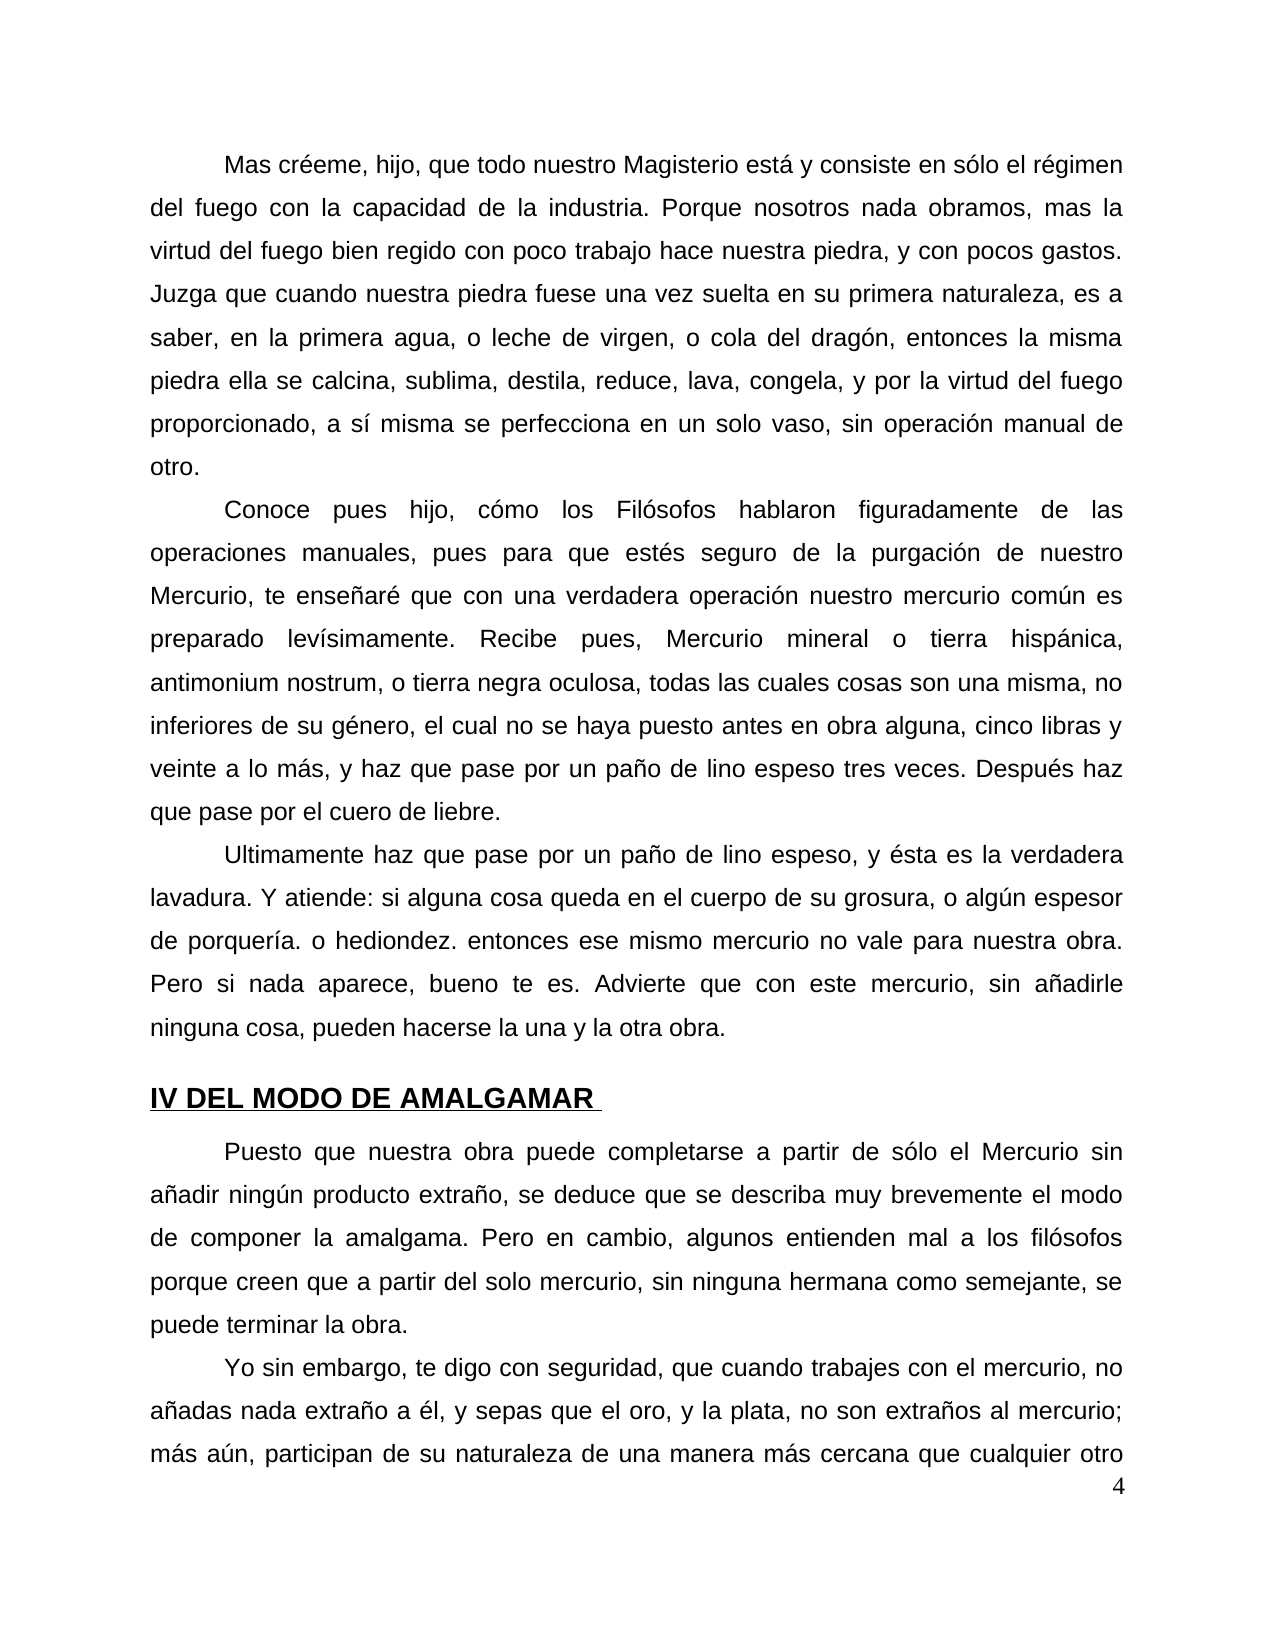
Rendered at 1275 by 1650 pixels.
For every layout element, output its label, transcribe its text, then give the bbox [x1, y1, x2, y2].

text Puesto que nuestra obra puede completarse a partir de sólo el Mercurio sin añadir ningún producto extraño, se deduce que se describa muy brevemente el modo de componer la amalgama. Pero en cambio, algunos entienden mal a los filósofos porque creen que a partir del solo mercurio, sin ninguna hermana como semejante, se puede terminar la obra. [150, 1137, 1125, 1338]
text Yo sin embargo, te digo con seguridad, que cuando trabajes con el mercurio, no añadas nada extraño a él, y sepas que el oro, y la plata, no son extraños al mercurio; más aún, participan de su naturaleza de una manera más cercana que cualquier otro [150, 1353, 1125, 1468]
text Conoce pues hijo, cómo los Filósofos hablaron figuradamente de las operaciones manuales, pues para que estés seguro de la purgación de nuestro Mercurio, te enseñaré que con una verdadera operación nuestro mercurio común es preparado levísimamente. Recibe pues, Mercurio mineral o tierra hispánica, antimonium nostrum, o tierra negra oculosa, todas las cuales cosas son una misma, no inferiores de su género, el cual no se haya puesto antes en obra alguna, cinco libras y veinte a lo más, y haz que pase por un paño de lino espeso tres veces. Después haz que pase por el cuero de liebre. [150, 495, 1125, 826]
text Ultimamente haz que pase por un paño de lino espeso, y ésta es la verdadera lavadura. Y atiende: si alguna cosa queda en el cuerpo de su grosura, o algún espesor de porquería. o hediondez. entonces ese mismo mercurio no vale para nuestra obra. Pero si nada aparece, bueno te es. Advierte que con este mercurio, sin añadirle ninguna cosa, pueden hacerse la una y la otra obra. [150, 840, 1125, 1041]
text Mas créeme, hijo, que todo nuestro Magisterio está y consiste en sólo el régimen del fuego con la capacidad de la industria. Porque nosotros nada obramos, mas la virtud del fuego bien regido con poco trabajo hace nuestra piedra, y con pocos gastos. Juzga que cuando nuestra piedra fuese una vez suelta en su primera naturaleza, es a saber, en la primera agua, o leche de virgen, o cola del dragón, entonces la misma piedra ella se calcina, sublima, destila, reduce, lava, congela, y por la virtud del fuego proporcionado, a sí misma se perfecciona en un solo vaso, sin operación manual de otro. [150, 150, 1125, 481]
subtitle IV DEL MODO DE AMALGAMAR [150, 1081, 1125, 1114]
